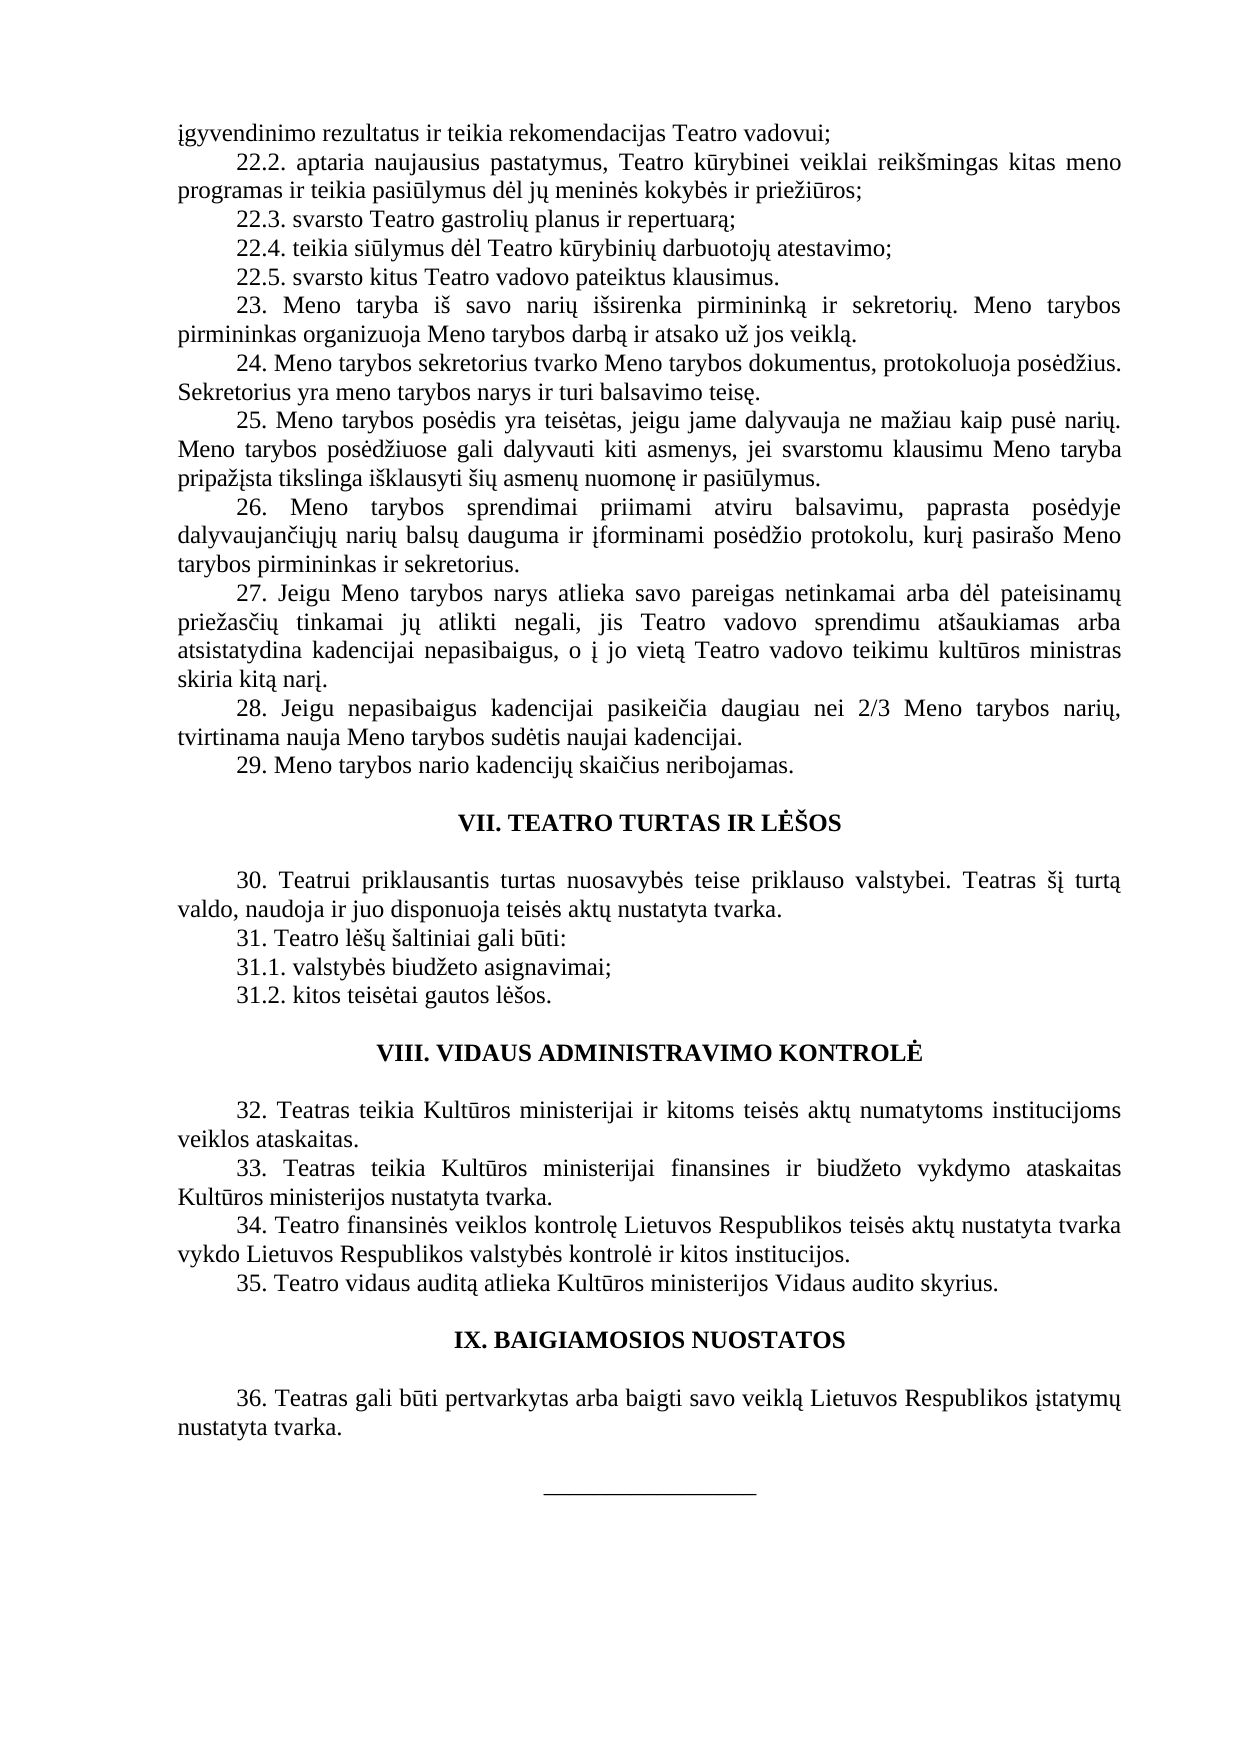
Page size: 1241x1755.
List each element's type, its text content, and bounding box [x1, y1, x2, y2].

text įgyvendinimo rezultatus ir teikia rekomendacijas Teatro vadovui; [177, 118, 1122, 147]
text 32. Teatras teikia Kultūros ministerijai ir kitoms teisės aktų numatytoms institucijoms veiklos ataskaitas. [177, 1096, 1122, 1153]
text 25. Meno tarybos posėdis yra teisėtas, jeigu jame dalyvauja ne mažiau kaip pusė narių. Meno tarybos posėdžiuose gali dalyvauti kiti asmenys, jei svarstomu klausimu Meno taryba pripažįsta tikslinga išklausyti šių asmenų nuomonę ir pasiūlymus. [177, 406, 1122, 492]
text 31.2. kitos teisėtai gautos lėšos. [177, 981, 1122, 1009]
text 29. Meno tarybos nario kadencijų skaičius neribojamas. [177, 751, 1122, 779]
text 22.2. aptaria naujausius pastatymus, Teatro kūrybinei veiklai reikšmingas kitas meno programas ir teikia pasiūlymus dėl jų meninės kokybės ir priežiūros; [177, 147, 1122, 204]
text 27. Jeigu Meno tarybos narys atlieka savo pareigas netinkamai arba dėl pateisinamų priežasčių tinkamai jų atlikti negali, jis Teatro vadovo sprendimu atšaukiamas arba atsistatydina kadencijai nepasibaigus, o į jo vietą Teatro vadovo teikimu kultūros ministras skiria kitą narį. [177, 578, 1122, 693]
text 22.5. svarsto kitus Teatro vadovo pateiktus klausimus. [177, 262, 1122, 291]
text 22.4. teikia siūlymus dėl Teatro kūrybinių darbuotojų atestavimo; [177, 233, 1122, 262]
text _________________ [177, 1469, 1122, 1498]
text 33. Teatras teikia Kultūros ministerijai finansines ir biudžeto vykdymo ataskaitas Kultūros ministerijos nustatyta tvarka. [177, 1153, 1122, 1211]
text VIII. VIDAUS ADMINISTRAVIMO KONTROLĖ [177, 1038, 1122, 1067]
text 35. Teatro vidaus auditą atlieka Kultūros ministerijos Vidaus audito skyrius. [177, 1268, 1122, 1297]
text 30. Teatrui priklausantis turtas nuosavybės teise priklauso valstybei. Teatras šį turtą valdo, naudoja ir juo disponuoja teisės aktų nustatyta tvarka. [177, 866, 1122, 923]
text VII. TEATRO TURTAS IR LĖŠOS [177, 808, 1122, 837]
text 28. Jeigu nepasibaigus kadencijai pasikeičia daugiau nei 2/3 Meno tarybos narių, tvirtinama nauja Meno tarybos sudėtis naujai kadencijai. [177, 693, 1122, 751]
text 31. Teatro lėšų šaltiniai gali būti: [177, 923, 1122, 952]
text 22.3. svarsto Teatro gastrolių planus ir repertuarą; [177, 204, 1122, 233]
text 36. Teatras gali būti pertvarkytas arba baigti savo veiklą Lietuvos Respublikos įstatymų nustatyta tvarka. [177, 1383, 1122, 1441]
text 26. Meno tarybos sprendimai priimami atviru balsavimu, paprasta posėdyje dalyvaujančiųjų narių balsų dauguma ir įforminami posėdžio protokolu, kurį pasirašo Meno tarybos pirmininkas ir sekretorius. [177, 492, 1122, 578]
text 24. Meno tarybos sekretorius tvarko Meno tarybos dokumentus, protokoluoja posėdžius. Sekretorius yra meno tarybos narys ir turi balsavimo teisę. [177, 348, 1122, 406]
text 31.1. valstybės biudžeto asignavimai; [177, 952, 1122, 981]
text 23. Meno taryba iš savo narių išsirenka pirmininką ir sekretorių. Meno tarybos pirmininkas organizuoja Meno tarybos darbą ir atsako už jos veiklą. [177, 291, 1122, 348]
text 34. Teatro finansinės veiklos kontrolę Lietuvos Respublikos teisės aktų nustatyta tvarka vykdo Lietuvos Respublikos valstybės kontrolė ir kitos institucijos. [177, 1211, 1122, 1268]
text IX. BAIGIAMOSIOS NUOSTATOS [177, 1326, 1122, 1354]
